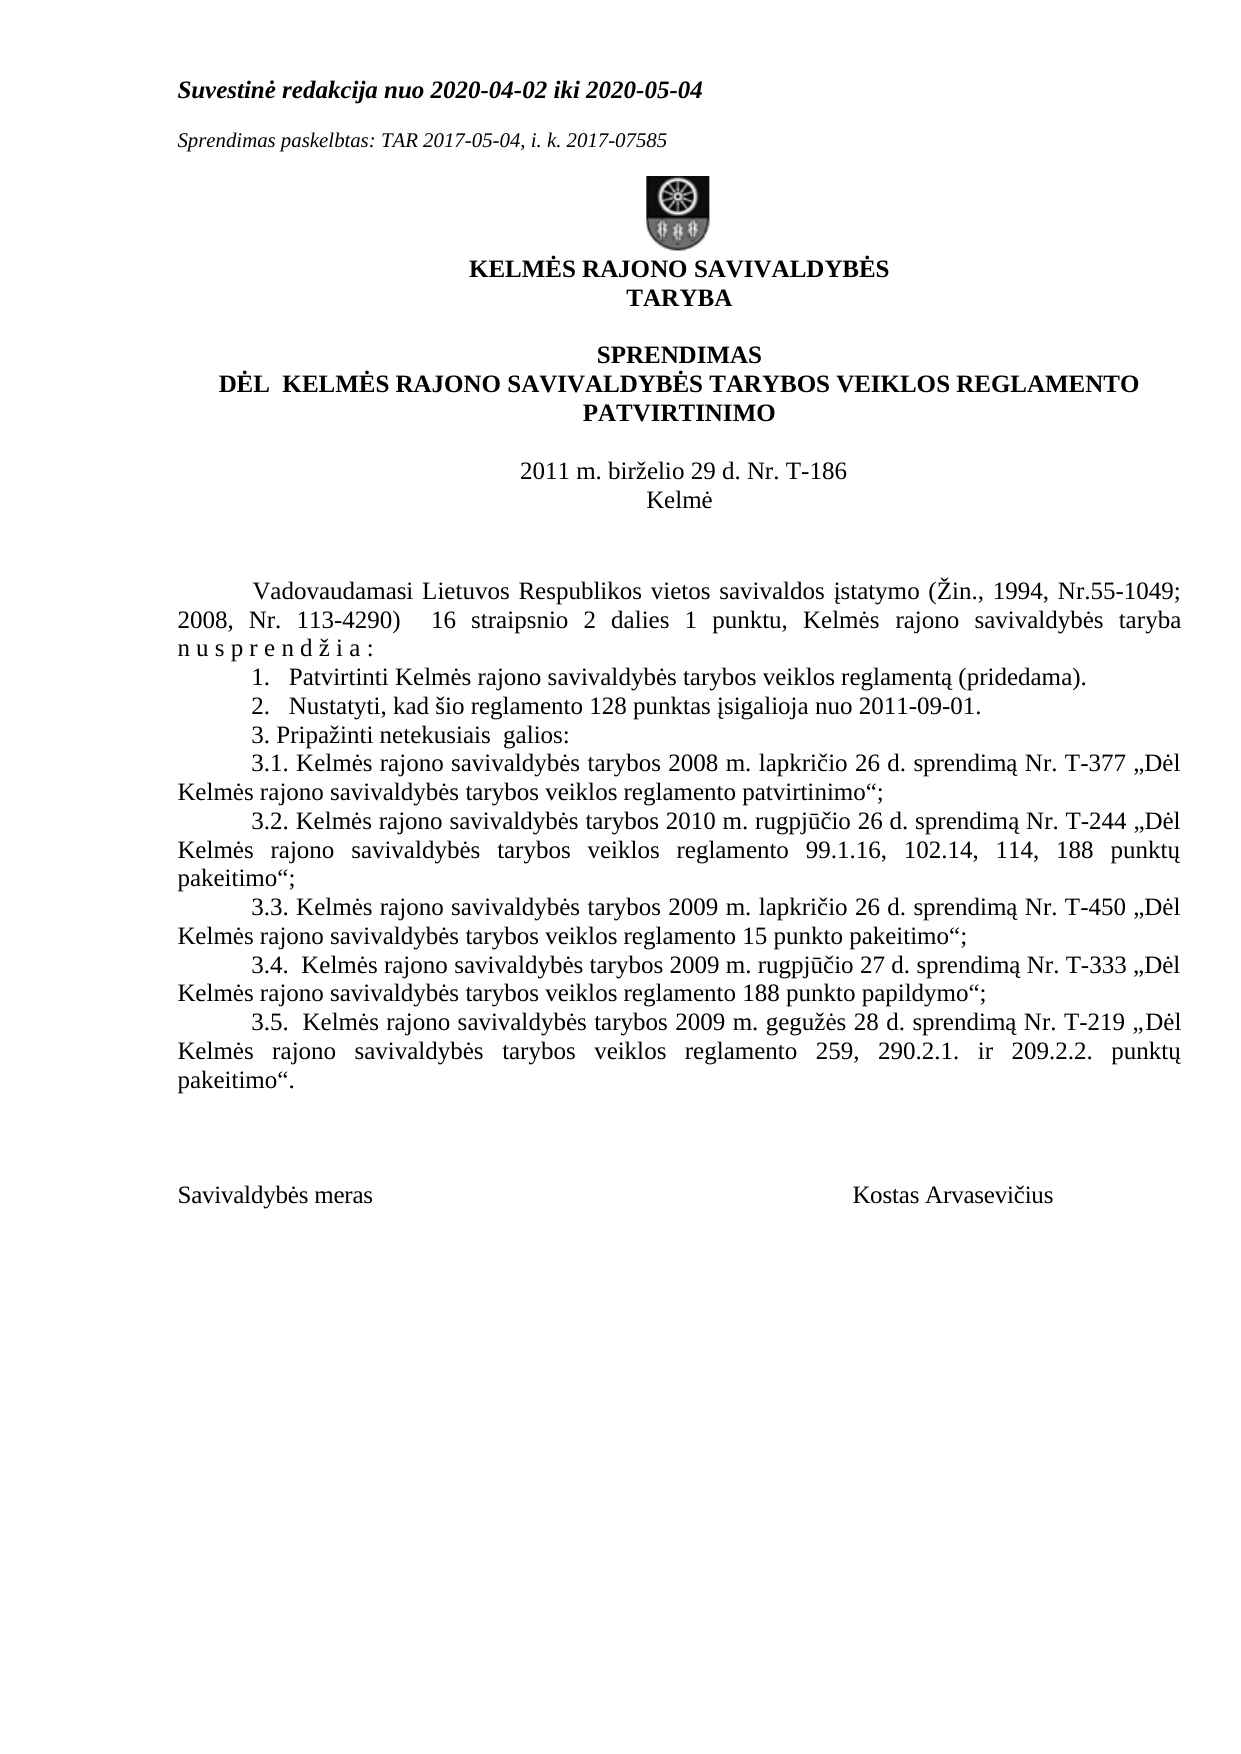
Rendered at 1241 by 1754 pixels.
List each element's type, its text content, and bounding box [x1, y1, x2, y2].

text Kelmė [177, 485, 1181, 514]
text Sprendimas paskelbtas: TAR 2017-05-04, i. k. 2017-07585 [177, 128, 1181, 152]
text Vadovaudamasi Lietuvos Respublikos vietos savivaldos įstatymo (Žin., 1994, Nr.55-1049; 2008, Nr. 113-4290) 16 straipsnio 2 dalies 1 punktu, Kelmės rajono savivaldybės taryba nusprendžia: [177, 576, 1181, 662]
text 2. Nustatyti, kad šio reglamento 128 punktas įsigalioja nuo 2011-09-01. [251, 691, 1181, 720]
text Savivaldybės meras Kostas Arvasevičius [177, 1180, 1181, 1208]
text DĖL KELMĖS RAJONO SAVIVALDYBĖS TARYBOS VEIKLOS REGLAMENTO PATVIRTINIMO [177, 369, 1181, 427]
text Suvestinė redakcija nuo 2020-04-02 iki 2020-05-04 [177, 75, 1181, 104]
text 3.4. Kelmės rajono savivaldybės tarybos 2009 m. rugpjūčio 27 d. sprendimą Nr. T-333 „Dėl Kelmės rajono savivaldybės tarybos veiklos reglamento 188 punkto papildymo“; [177, 950, 1181, 1007]
text 2011 m. birželio 29 d. Nr. T-186 [185, 456, 1181, 485]
text 3. Pripažinti netekusiais galios: [177, 720, 1181, 748]
text 1. Patvirtinti Kelmės rajono savivaldybės tarybos veiklos reglamentą (pridedama). [251, 662, 1181, 691]
text SPRENDIMAS [177, 340, 1181, 369]
text 3.2. Kelmės rajono savivaldybės tarybos 2010 m. rugpjūčio 26 d. sprendimą Nr. T-244 „Dėl Kelmės rajono savivaldybės tarybos veiklos reglamento 99.1.16, 102.14, 114, 188 punktų pakeitimo“; [177, 806, 1181, 892]
text 3.3. Kelmės rajono savivaldybės tarybos 2009 m. lapkričio 26 d. sprendimą Nr. T-450 „Dėl Kelmės rajono savivaldybės tarybos veiklos reglamento 15 punkto pakeitimo“; [177, 892, 1181, 950]
text KELMĖS RAJONO SAVIVALDYBĖS [177, 254, 1181, 283]
text 3.5. Kelmės rajono savivaldybės tarybos 2009 m. gegužės 28 d. sprendimą Nr. T-219 „Dėl Kelmės rajono savivaldybės tarybos veiklos reglamento 259, 290.2.1. ir 209.2.2. punktų pakeitimo“. [177, 1007, 1181, 1093]
text TARYBA [177, 283, 1181, 312]
text 3.1. Kelmės rajono savivaldybės tarybos 2008 m. lapkričio 26 d. sprendimą Nr. T-377 „Dėl Kelmės rajono savivaldybės tarybos veiklos reglamento patvirtinimo“; [177, 748, 1181, 806]
